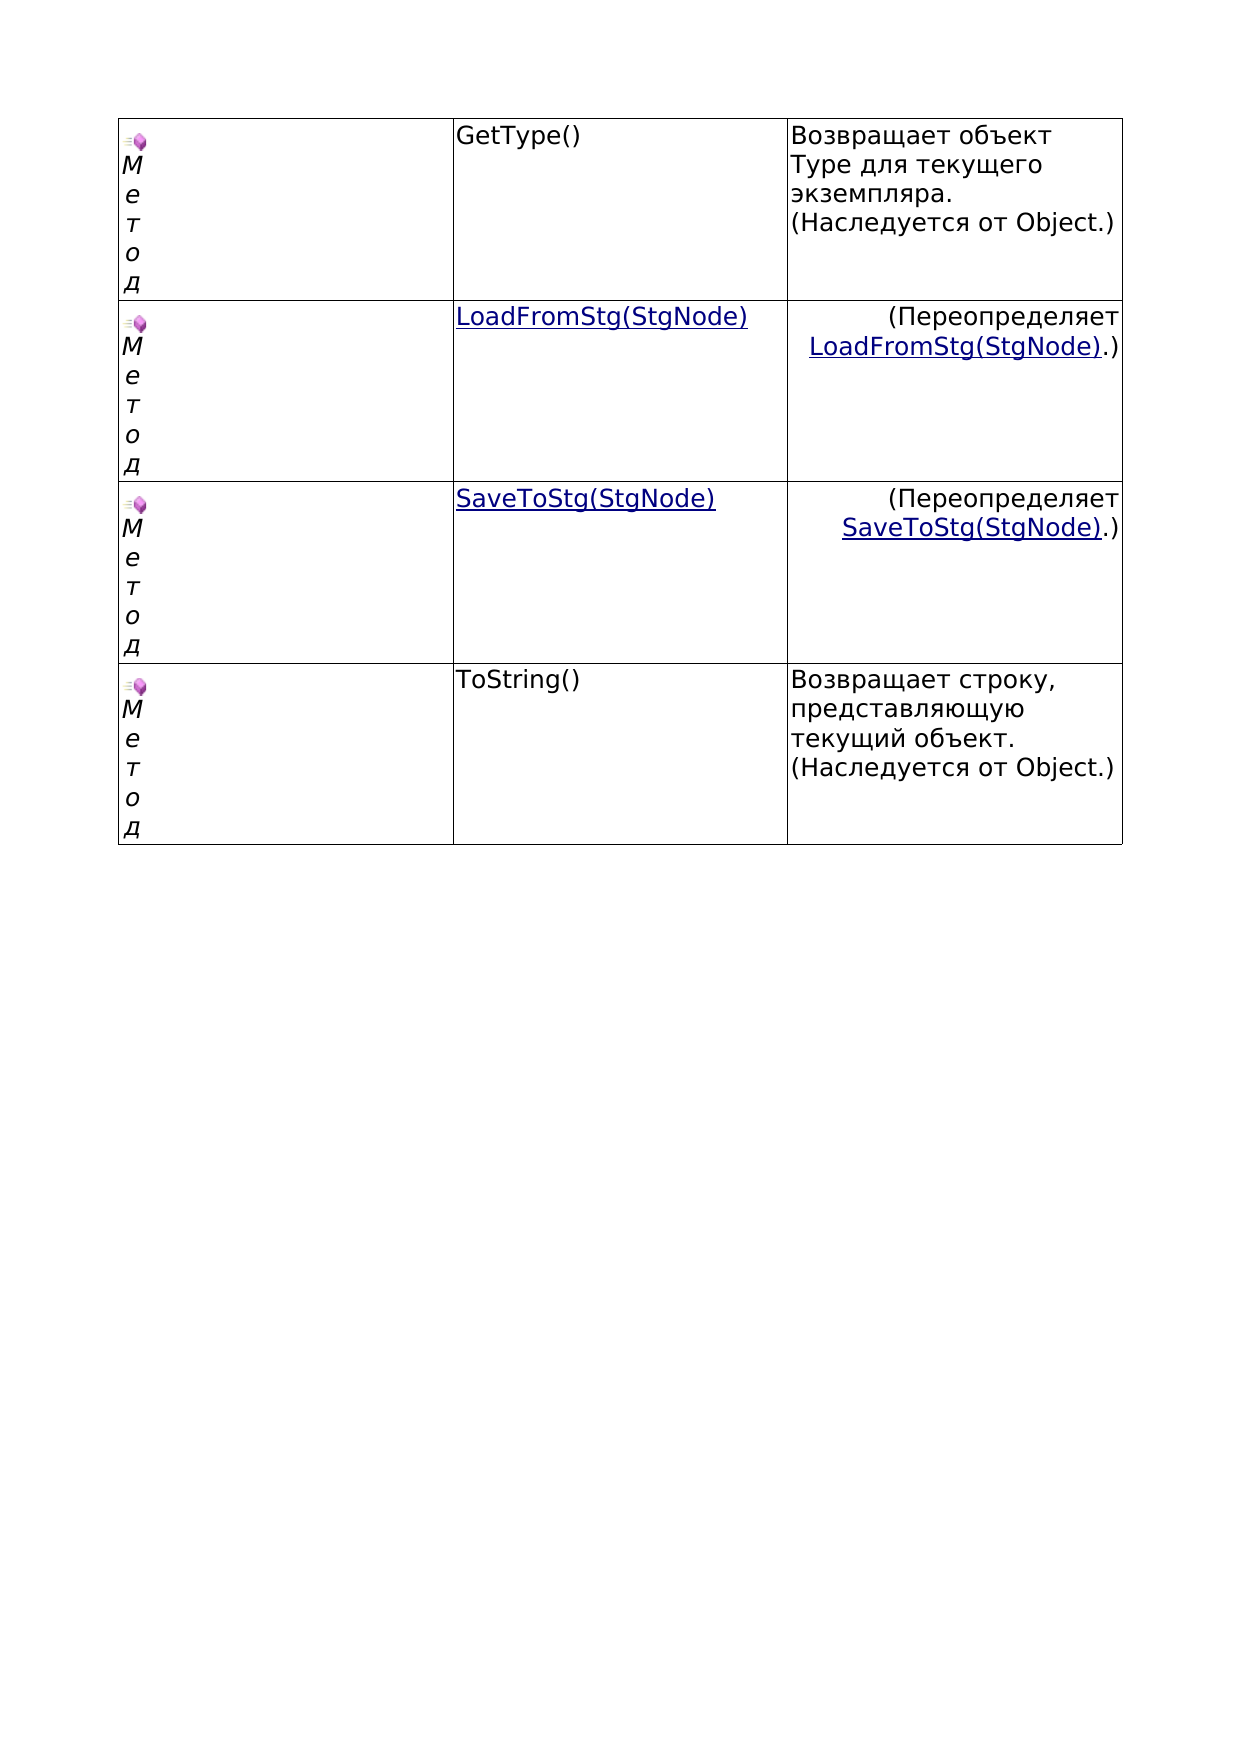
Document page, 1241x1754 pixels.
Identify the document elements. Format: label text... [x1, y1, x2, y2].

picture [121, 315, 147, 333]
table_cell [119, 119, 453, 299]
table_cell GetType() [454, 119, 787, 299]
picture [121, 496, 147, 514]
table_cell SaveToStg(StgNode) [454, 482, 787, 662]
picture [121, 678, 147, 696]
table_cell [119, 301, 453, 481]
table_cell Возвращает объект Type для текущего экземпляра. (Наследуется от Object.) [788, 119, 1122, 299]
table_cell (Переопределяет SaveToStg(StgNode).) [788, 482, 1122, 662]
table_cell [119, 664, 453, 844]
table_cell LoadFromStg(StgNode) [454, 301, 787, 481]
table_cell (Переопределяет LoadFromStg(StgNode).) [788, 301, 1122, 481]
table_cell Возвращает строку, представляющую текущий объект. (Наследуется от Object.) [788, 664, 1122, 844]
picture [121, 133, 147, 151]
table_cell [119, 482, 453, 662]
table_cell ToString() [454, 664, 787, 844]
